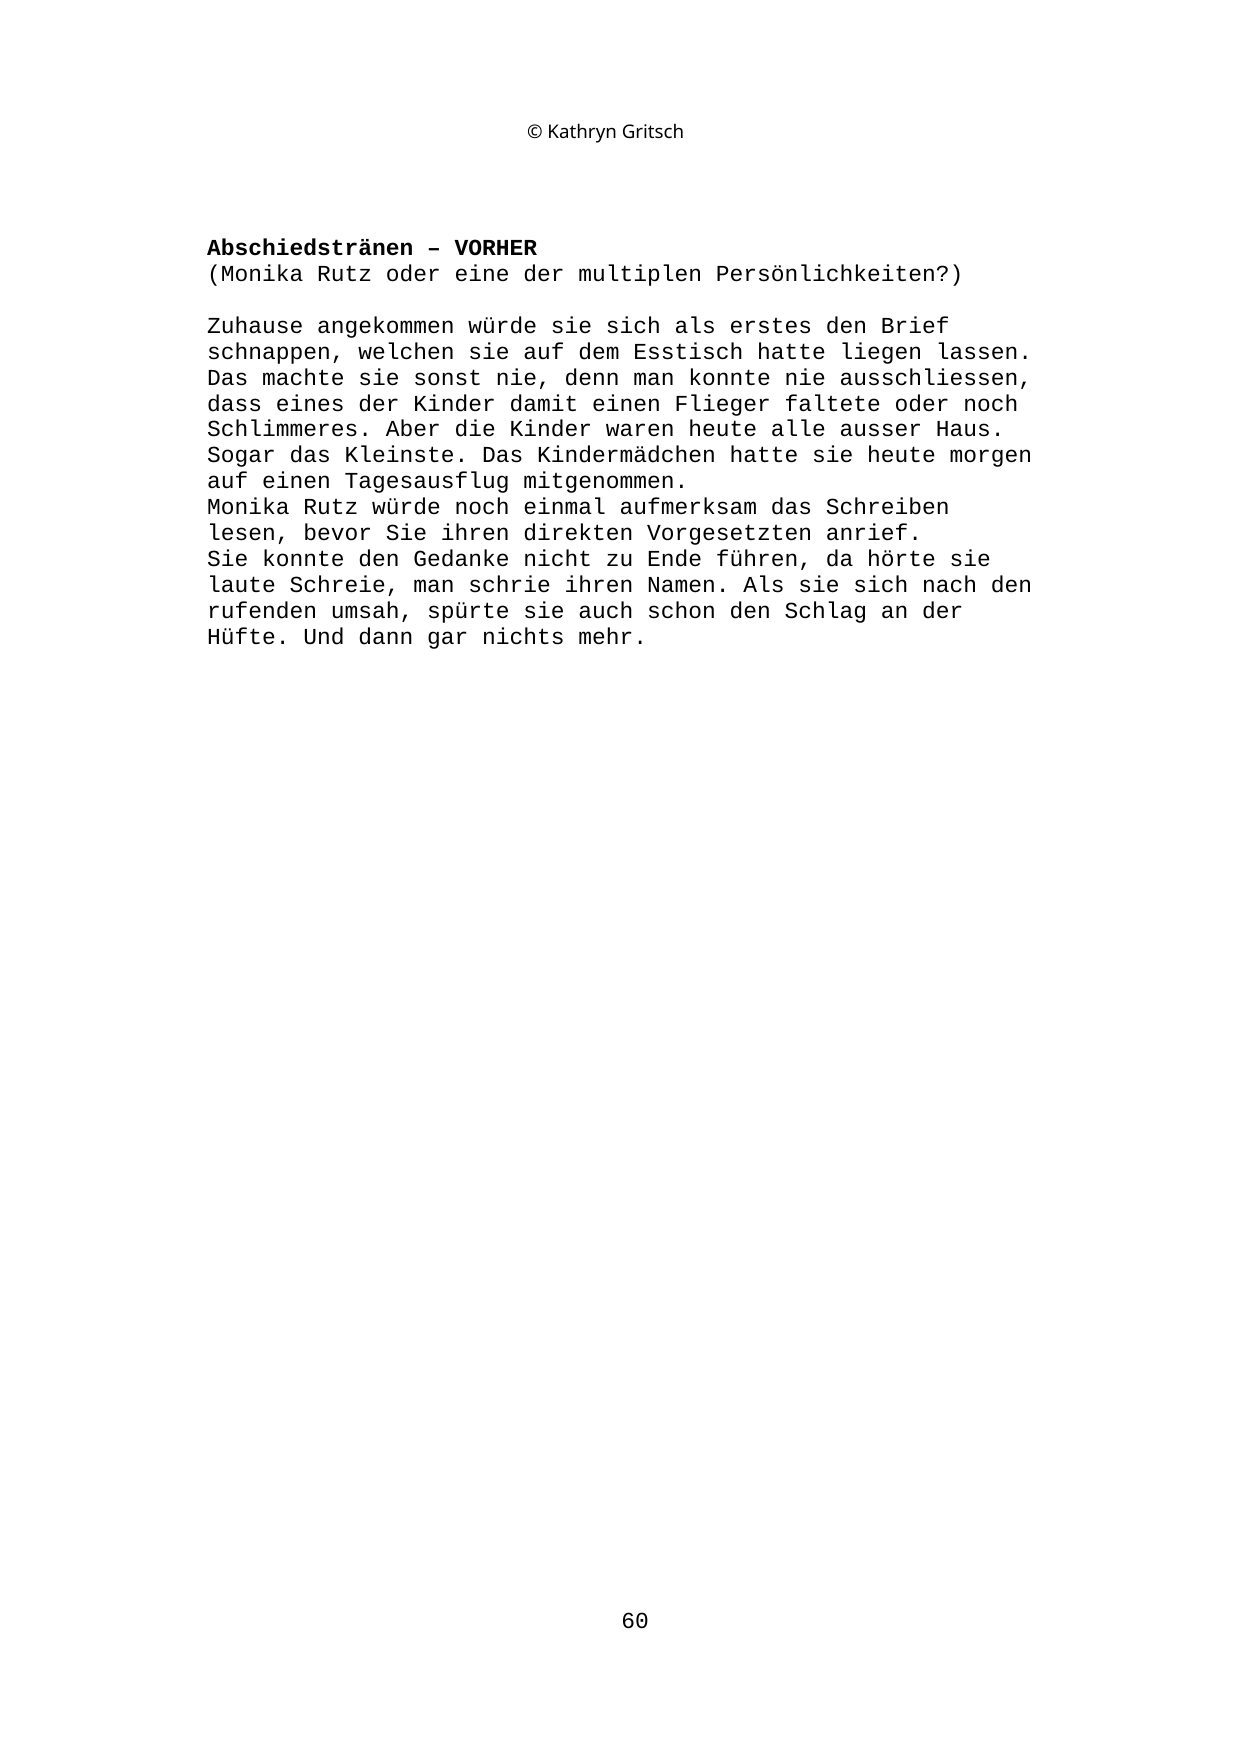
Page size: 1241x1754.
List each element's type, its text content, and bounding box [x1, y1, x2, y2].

text Monika Rutz würde noch einmal aufmerksam das Schreiben lesen, bevor Sie ihren direkten Vorgesetzten anrief. [207, 496, 1034, 547]
text Zuhause angekommen würde sie sich als erstes den Brief schnappen, welchen sie auf dem Esstisch hatte liegen lassen. Das machte sie sonst nie, denn man konnte nie ausschliessen, dass eines der Kinder damit einen Flieger faltete oder noch Schlimmeres. Aber die Kinder waren heute alle ausser Haus. Sogar das Kleinste. Das Kindermädchen hatte sie heute morgen auf einen Tagesausflug mitgenommen. [207, 314, 1034, 496]
subtitle Abschiedstränen – VORHER [207, 236, 1034, 262]
text Sie konnte den Gedanke nicht zu Ende führen, da hörte sie laute Schreie, man schrie ihren Namen. Als sie sich nach den rufenden umsah, spürte sie auch schon den Schlag an der Hüfte. Und dann gar nichts mehr. [207, 547, 1034, 651]
text (Monika Rutz oder eine der multiplen Persönlichkeiten?) [207, 262, 1034, 288]
